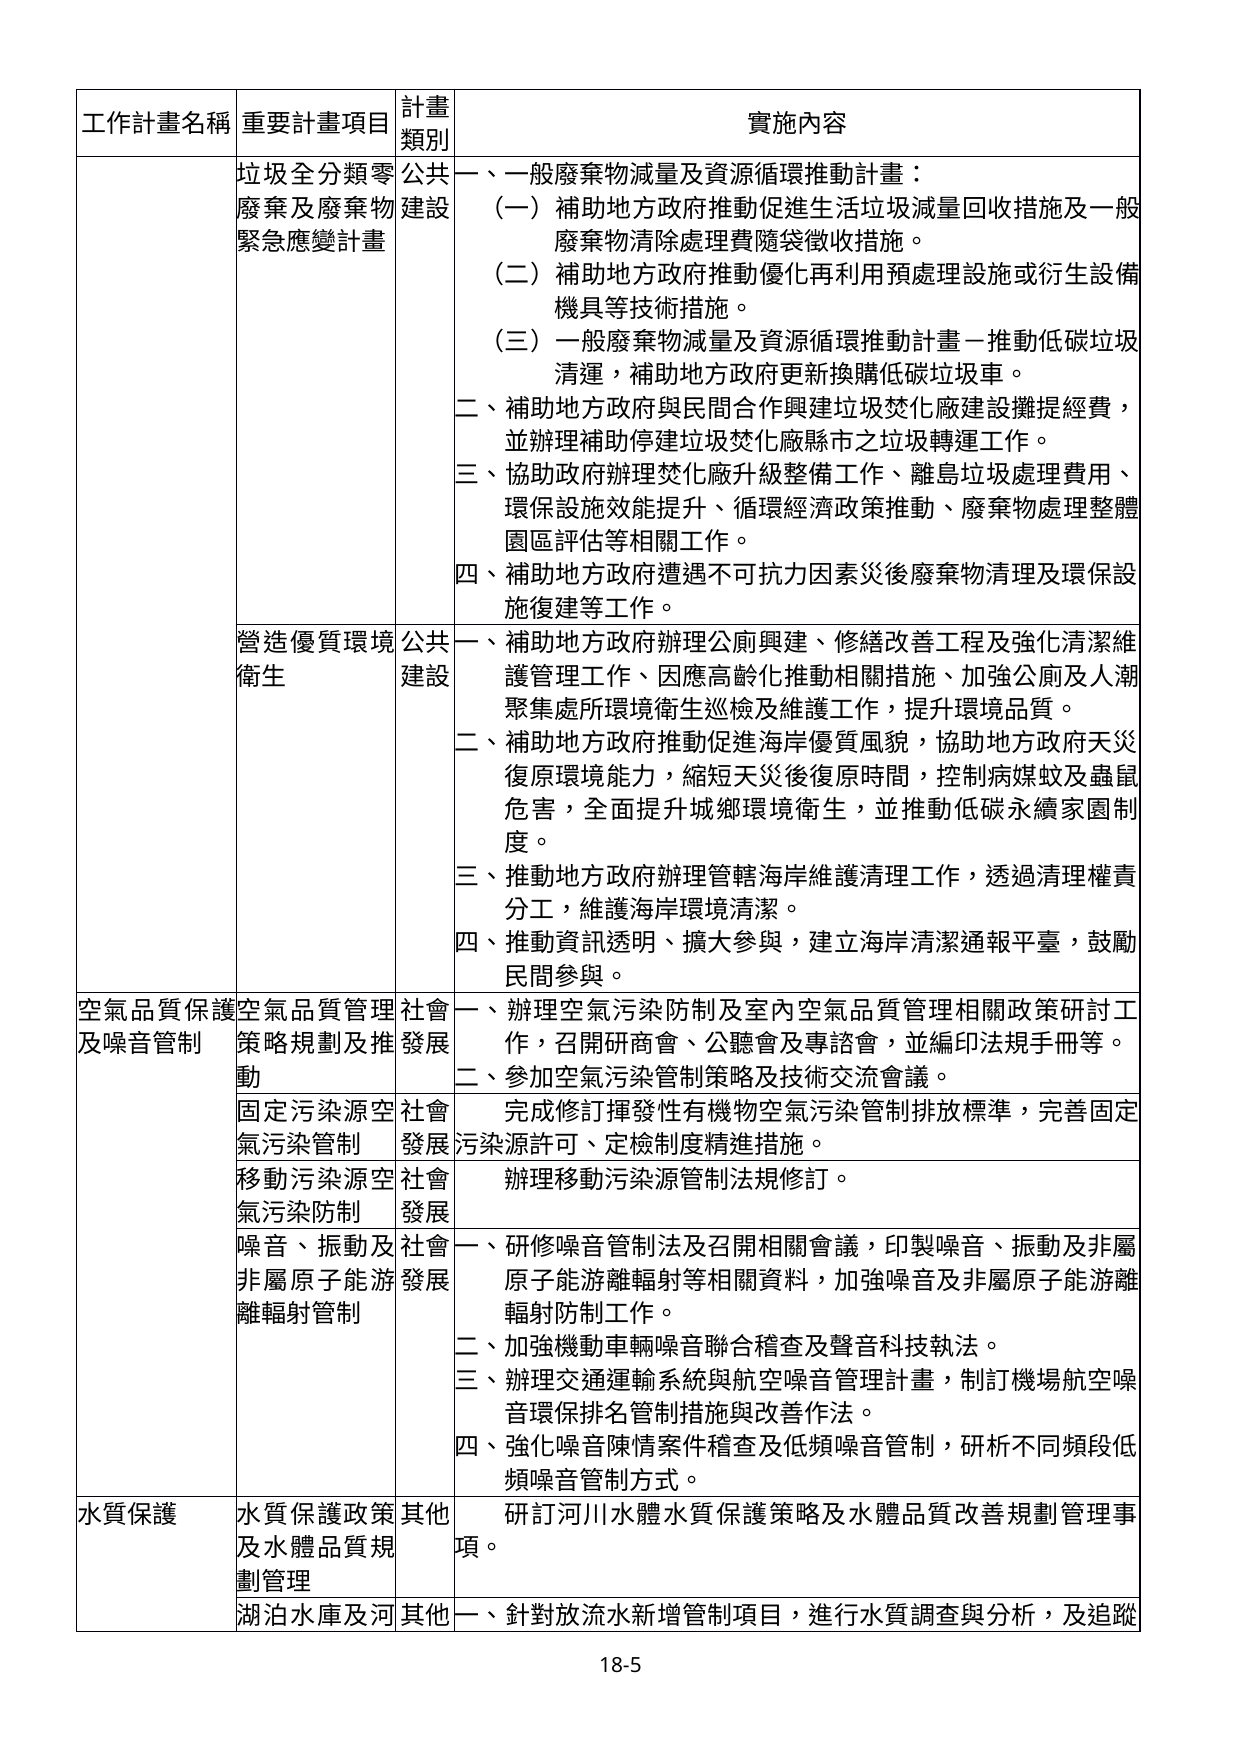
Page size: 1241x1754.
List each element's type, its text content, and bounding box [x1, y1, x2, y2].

table_cell 一、補助地方政府辦理公廁興建、修繕改善工程及強化清潔維護管理工作、因應高齡化推動相關措施、加強公廁及人潮聚集處所環境衛生巡檢及維護工作，提升環境品質。 二、補助地方政府推動促進海岸優質風貌，協助地方政府天災復原環境能力，縮短天災後復原時間，控制病媒蚊及蟲鼠危害，全面提升城鄉環境衛生，並推動低碳永續家園制度。 三、推動地方政府辦理管轄海岸維護清理工作，透過清理權責分工，維護海岸環境清潔。 四、推動資訊透明、擴大參與，建立海岸清潔通報平臺，鼓勵民間參與。 [455, 625, 1139, 992]
table_header 計畫類別 [396, 90, 454, 156]
table_cell 研訂河川水體水質保護策略及水體品質改善規劃管理事項。 [455, 1497, 1139, 1597]
table_cell [77, 157, 236, 992]
table_cell 一、針對放流水新增管制項目，進行水質調查與分析，及追蹤 [455, 1598, 1139, 1631]
table_cell 垃圾全分類零廢棄及廢棄物緊急應變計畫 [237, 157, 395, 624]
table_cell 社會發展 [396, 993, 454, 1093]
table_cell 公共建設 [396, 625, 454, 992]
table_cell 固定污染源空氣污染管制 [237, 1094, 395, 1160]
table_cell 一、研修噪音管制法及召開相關會議，印製噪音、振動及非屬原子能游離輻射等相關資料，加強噪音及非屬原子能游離輻射防制工作。 二、加強機動車輛噪音聯合稽查及聲音科技執法。 三、辦理交通運輸系統與航空噪音管理計畫，制訂機場航空噪音環保排名管制措施與改善作法。 四、強化噪音陳情案件稽查及低頻噪音管制，研析不同頻段低頻噪音管制方式。 [455, 1229, 1139, 1496]
table_cell 移動污染源空氣污染防制 [237, 1161, 395, 1228]
table_cell 營造優質環境衛生 [237, 625, 395, 992]
table_cell 完成修訂揮發性有機物空氣污染管制排放標準，完善固定污染源許可、定檢制度精進措施。 [455, 1094, 1139, 1160]
table_cell 水質保護政策及水體品質規劃管理 [237, 1497, 395, 1597]
table_cell 一、一般廢棄物減量及資源循環推動計畫： （一）補助地方政府推動促進生活垃圾減量回收措施及一般廢棄物清除處理費隨袋徵收措施。 （二）補助地方政府推動優化再利用預處理設施或衍生設備機具等技術措施。 （三）一般廢棄物減量及資源循環推動計畫－推動低碳垃圾清運，補助地方政府更新換購低碳垃圾車。 二、補助地方政府與民間合作興建垃圾焚化廠建設攤提經費，並辦理補助停建垃圾焚化廠縣市之垃圾轉運工作。 三、協助政府辦理焚化廠升級整備工作、離島垃圾處理費用、環保設施效能提升、循環經濟政策推動、廢棄物處理整體園區評估等相關工作。 四、補助地方政府遭遇不可抗力因素災後廢棄物清理及環保設施復建等工作。 [455, 157, 1139, 624]
table_header 重要計畫項目 [237, 90, 395, 156]
table_cell 湖泊水庫及河 [237, 1598, 395, 1631]
table_cell 一、辦理空氣污染防制及室內空氣品質管理相關政策研討工作，召開研商會、公聽會及專諮會，並編印法規手冊等。 二、參加空氣污染管制策略及技術交流會議。 [455, 993, 1139, 1093]
table_cell 社會發展 [396, 1094, 454, 1160]
table_cell 空氣品質保護及噪音管制 [77, 993, 236, 1496]
table_cell 公共建設 [396, 157, 454, 624]
table_cell 辦理移動污染源管制法規修訂。 [455, 1161, 1139, 1228]
table_cell 社會發展 [396, 1161, 454, 1228]
table_header 工作計畫名稱 [77, 90, 236, 156]
table_header 實施內容 [455, 90, 1139, 156]
table_cell 其他 [396, 1598, 454, 1631]
table_cell 水質保護 [77, 1497, 236, 1631]
table_cell 噪音、振動及非屬原子能游離輻射管制 [237, 1229, 395, 1496]
table_cell 空氣品質管理策略規劃及推動 [237, 993, 395, 1093]
table_cell 社會發展 [396, 1229, 454, 1496]
table_cell 其他 [396, 1497, 454, 1597]
